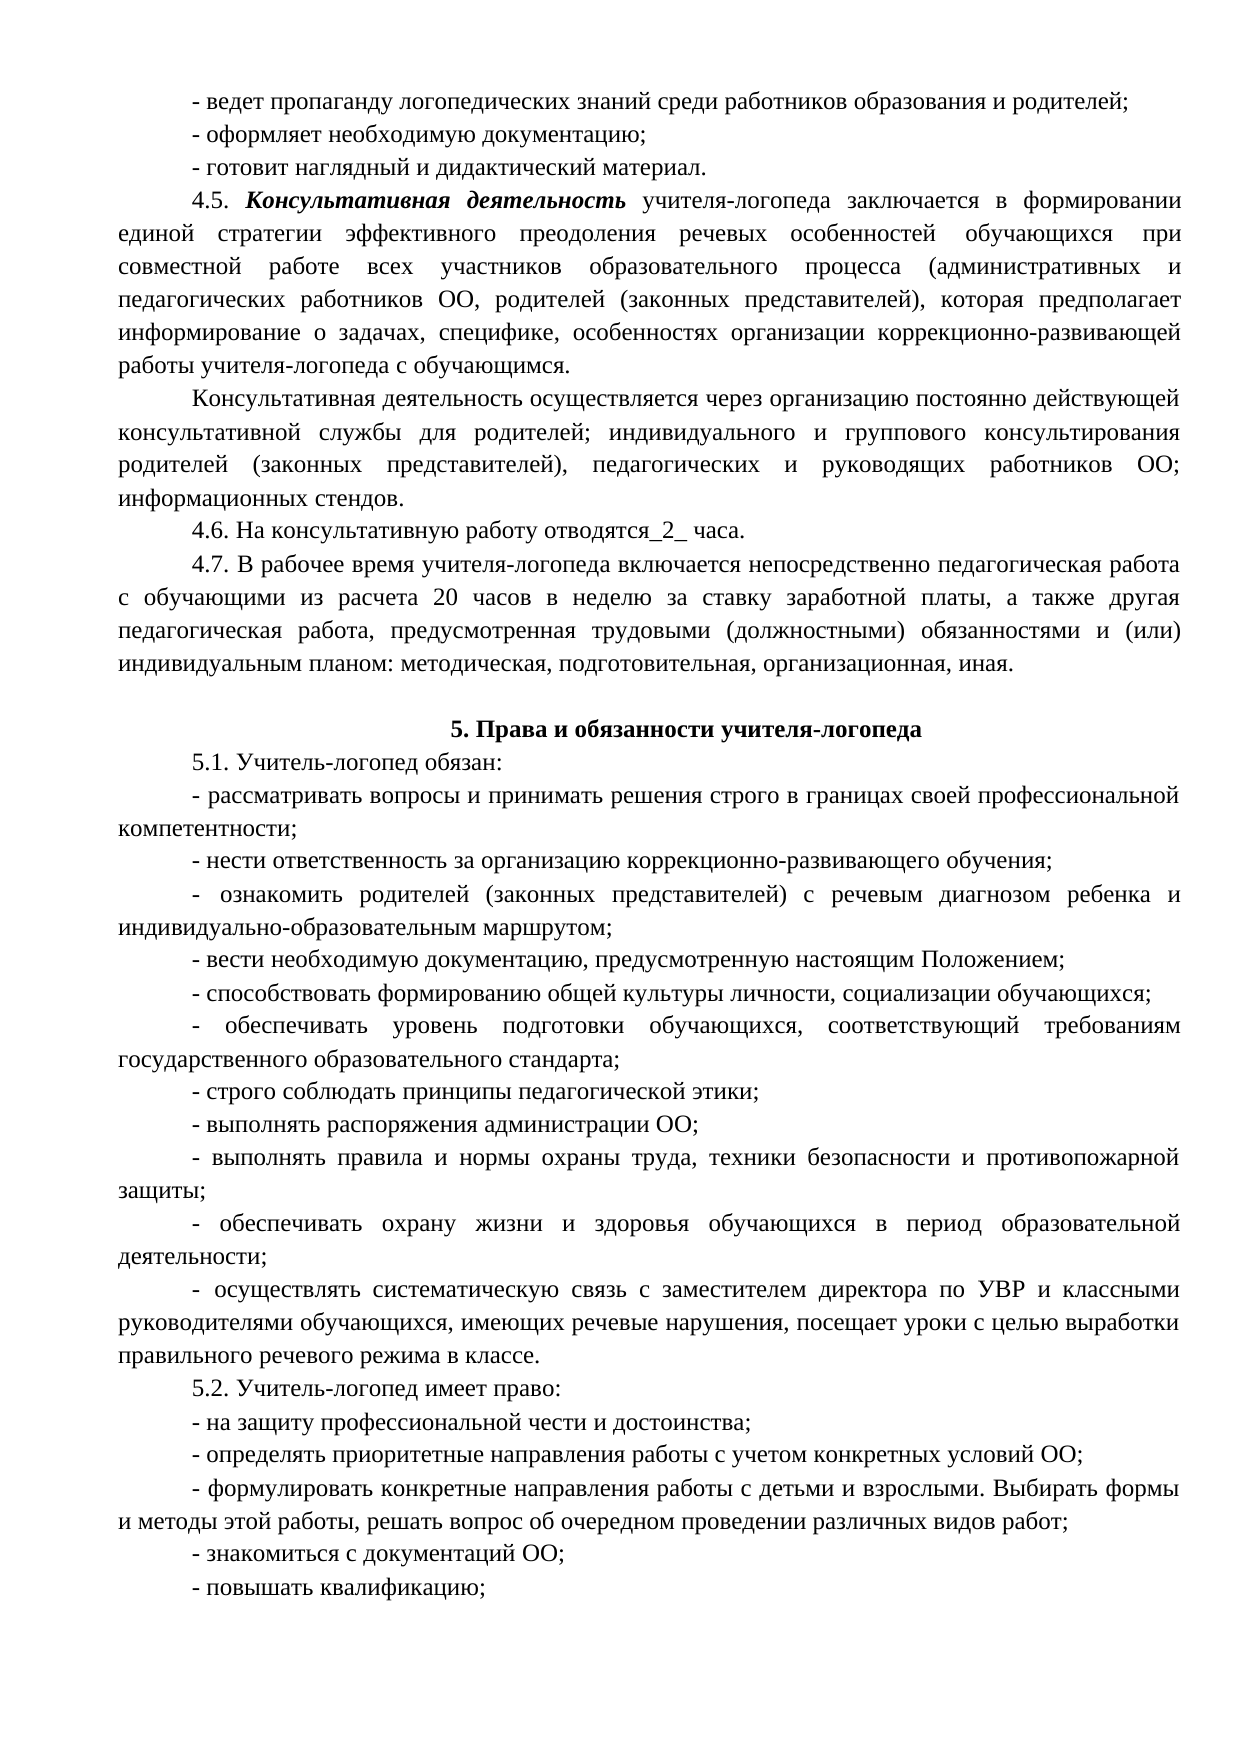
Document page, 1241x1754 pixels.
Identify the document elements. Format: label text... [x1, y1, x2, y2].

list вести необходимую документацию, предусмотренную настоящим Положением; [192, 945, 1192, 973]
list строго соблюдать принципы педагогической этики; [192, 1077, 1192, 1105]
list обеспечивать уровень подготовки обучающихся, соответствующий требованиям государственного образовательного стандарта; [118, 1011, 1181, 1072]
list Консультативная деятельность учителя-логопеда заключается в формировании единой стратегии эффективного преодоления речевых особенностей обучающихся при совместной работе всех участников образовательного процесса (административных и педагогических работников ОО, родителей (законных представителей), которая предполагает информирование о задачах, специфике, особенностях организации коррекционно-развивающей работы учителя-логопеда с обучающимся. [118, 185, 1181, 379]
subtitle Права и обязанности учителя-логопеда [450, 714, 1192, 743]
list определять приоритетные направления работы с учетом конкретных условий ОО; [192, 1439, 1192, 1468]
list способствовать формированию общей культуры личности, социализации обучающихся; [192, 978, 1192, 1006]
list выполнять распоряжения администрации ОО; [192, 1109, 1192, 1138]
list выполнять правила и нормы охраны труда, техники безопасности и противопожарной защиты; [118, 1142, 1181, 1204]
list повышать квалификацию; [192, 1572, 1192, 1601]
list осуществлять систематическую связь с заместителем директора по УВР и классными руководителями обучающихся, имеющих речевые нарушения, посещает уроки с целью выработки правильного речевого режима в классе. [118, 1274, 1181, 1369]
list нести ответственность за организацию коррекционно-развивающего обучения; [192, 846, 1192, 875]
list оформляет необходимую документацию; [192, 119, 1192, 148]
list обеспечивать охрану жизни и здоровья обучающихся в период образовательной деятельности; [118, 1208, 1181, 1270]
list В рабочее время учителя-логопеда включается непосредственно педагогическая работа с обучающими из расчета 20 часов в неделю за ставку заработной платы, а также другая педагогическая работа, предусмотренная трудовыми (должностными) обязанностями и (или) индивидуальным планом: методическая, подготовительная, организационная, иная. [118, 549, 1181, 676]
text Консультативная деятельность осуществляется через организацию постоянно действующей консультативной службы для родителей; индивидуального и группового консультирования родителей (законных представителей), педагогических и руководящих работников ОО; информационных стендов. [118, 383, 1180, 511]
list на защиту профессиональной чести и достоинства; [192, 1407, 1192, 1435]
list ведет пропаганду логопедических знаний среди работников образования и родителей; [192, 86, 1192, 115]
list ознакомить родителей (законных представителей) с речевым диагнозом ребенка и индивидуально-образовательным маршрутом; [118, 879, 1181, 941]
list знакомиться с документаций ОО; [192, 1539, 1192, 1567]
list рассматривать вопросы и принимать решения строго в границах своей профессиональной компетентности; [118, 780, 1181, 842]
list Учитель-логопед обязан: [192, 747, 1192, 776]
list На консультативную работу отводятся_2_ часа. [192, 516, 1192, 544]
list Учитель-логопед имеет право: [192, 1373, 1192, 1402]
list формулировать конкретные направления работы с детьми и взрослыми. Выбирать формы и методы этой работы, решать вопрос об очередном проведении различных видов работ; [118, 1473, 1180, 1534]
list готовит наглядный и дидактический материал. [192, 152, 1192, 181]
